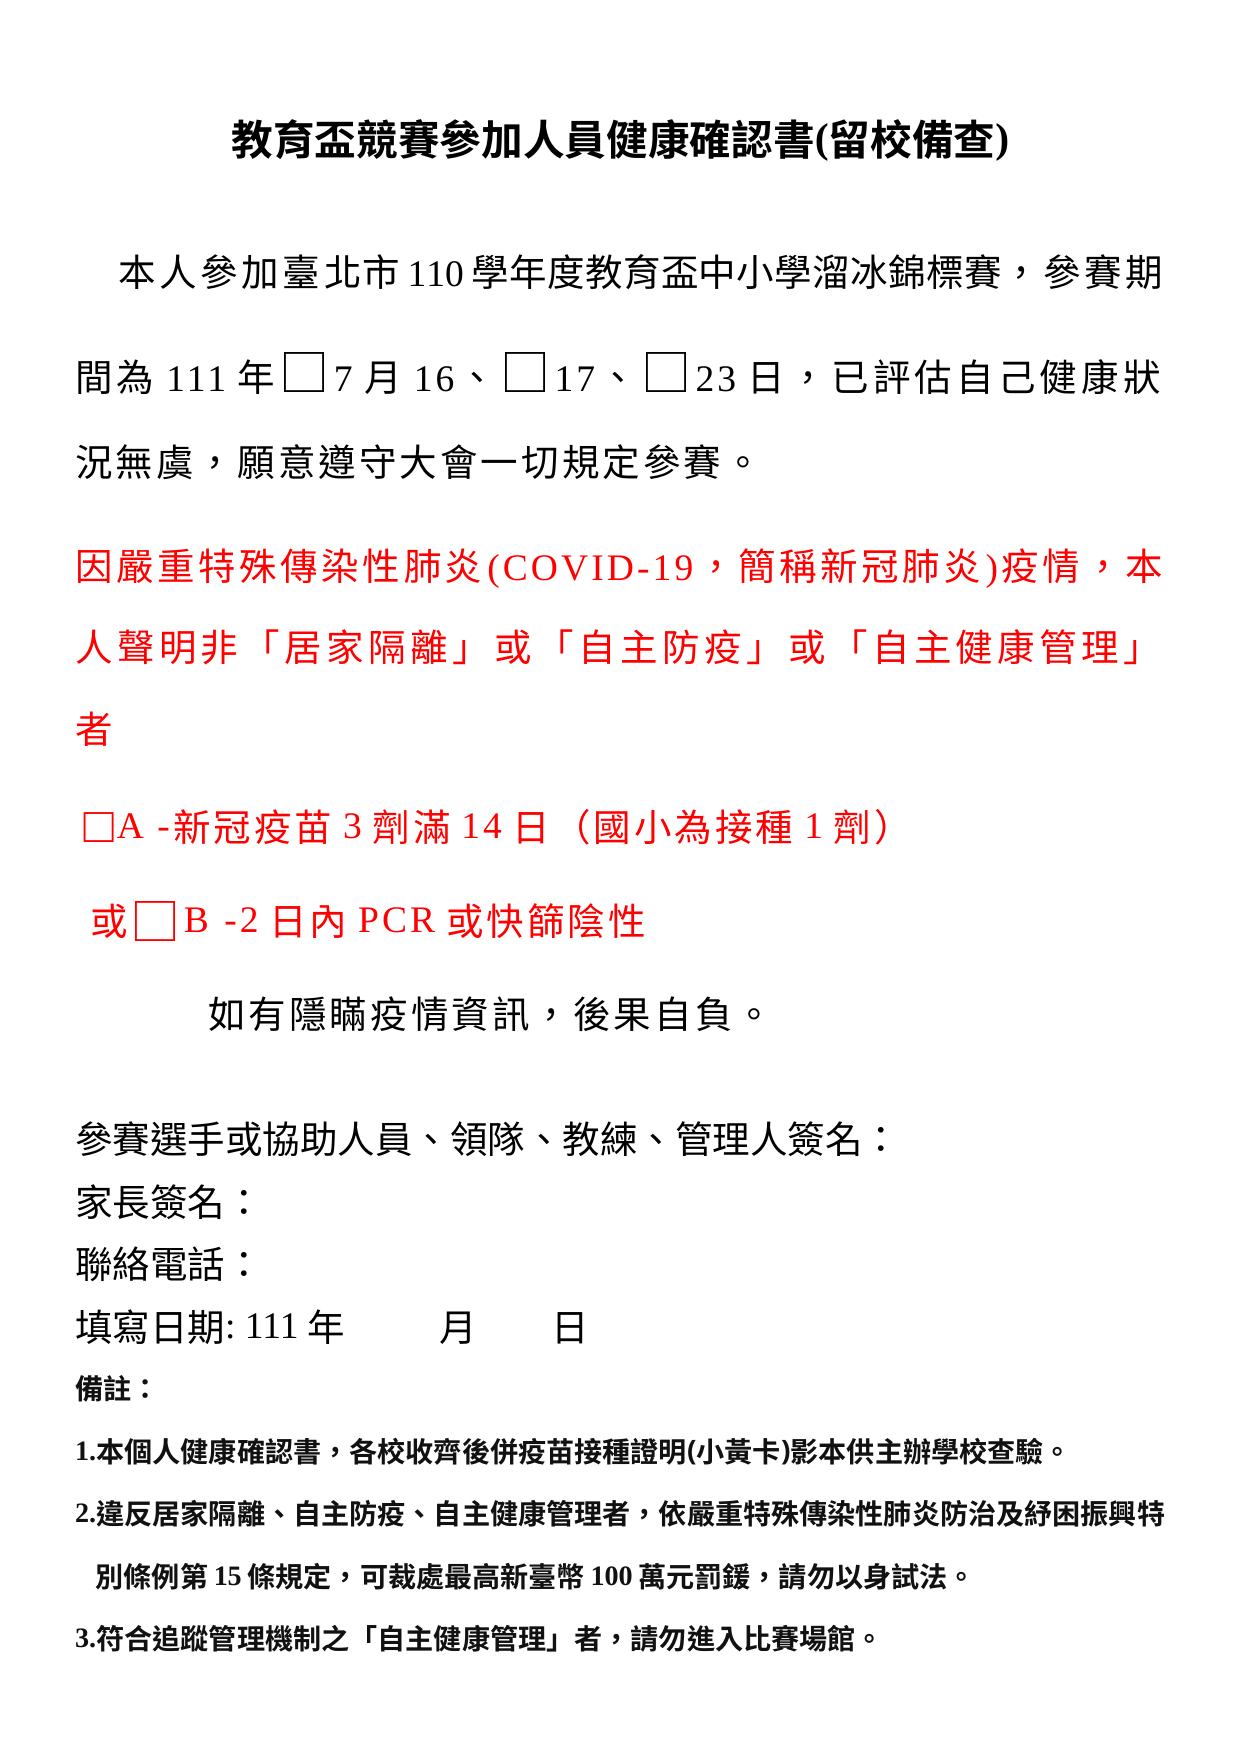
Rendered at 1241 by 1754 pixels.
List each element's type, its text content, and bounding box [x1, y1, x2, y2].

text 2.違反居家隔離、自主防疫、自主健康管理者，依嚴重特殊傳染性肺炎防治及紓困振興特別條例第15條規定，可裁處最高新臺幣100萬元罰鍰，請勿以身試法。 [75, 1471, 1165, 1596]
text 備註： [75, 1346, 1165, 1408]
text 參賽選手或協助人員、領隊、教練、管理人簽名： [75, 1096, 1165, 1158]
text 因嚴重特殊傳染性肺炎(COVID-19，簡稱新冠肺炎)疫情，本人聲明非「居家隔離」或「自主防疫」或「自主健康管理」者 [75, 537, 1163, 754]
text 填寫日期: 111 年 月 日 [75, 1283, 1165, 1346]
text 或□B -2日內PCR或快篩陰性 [75, 846, 1163, 971]
text 1.本個人健康確認書，各校收齊後併疫苗接種證明(小黃卡)影本供主辦學校查驗。 [75, 1408, 1165, 1471]
text □A -新冠疫苗3劑滿14日（國小為接種1劑） [75, 783, 1163, 846]
text 3.符合追蹤管理機制之「自主健康管理」者，請勿進入比賽場館。 [75, 1596, 1165, 1658]
text 如有隱瞞疫情資訊，後果自負。 [75, 971, 1163, 1033]
text 本人參加臺北市110學年度教育盃中小學溜冰錦標賽，參賽期間為111年□7月16、□17、□23日，已評估自己健康狀況無虞，願意遵守大會一切規定參賽。 [75, 243, 1163, 487]
text 聯絡電話： [75, 1221, 1165, 1283]
text 家長簽名： [75, 1158, 1165, 1221]
text 教育盃競賽參加人員健康確認書(留校備查) [75, 96, 1165, 158]
